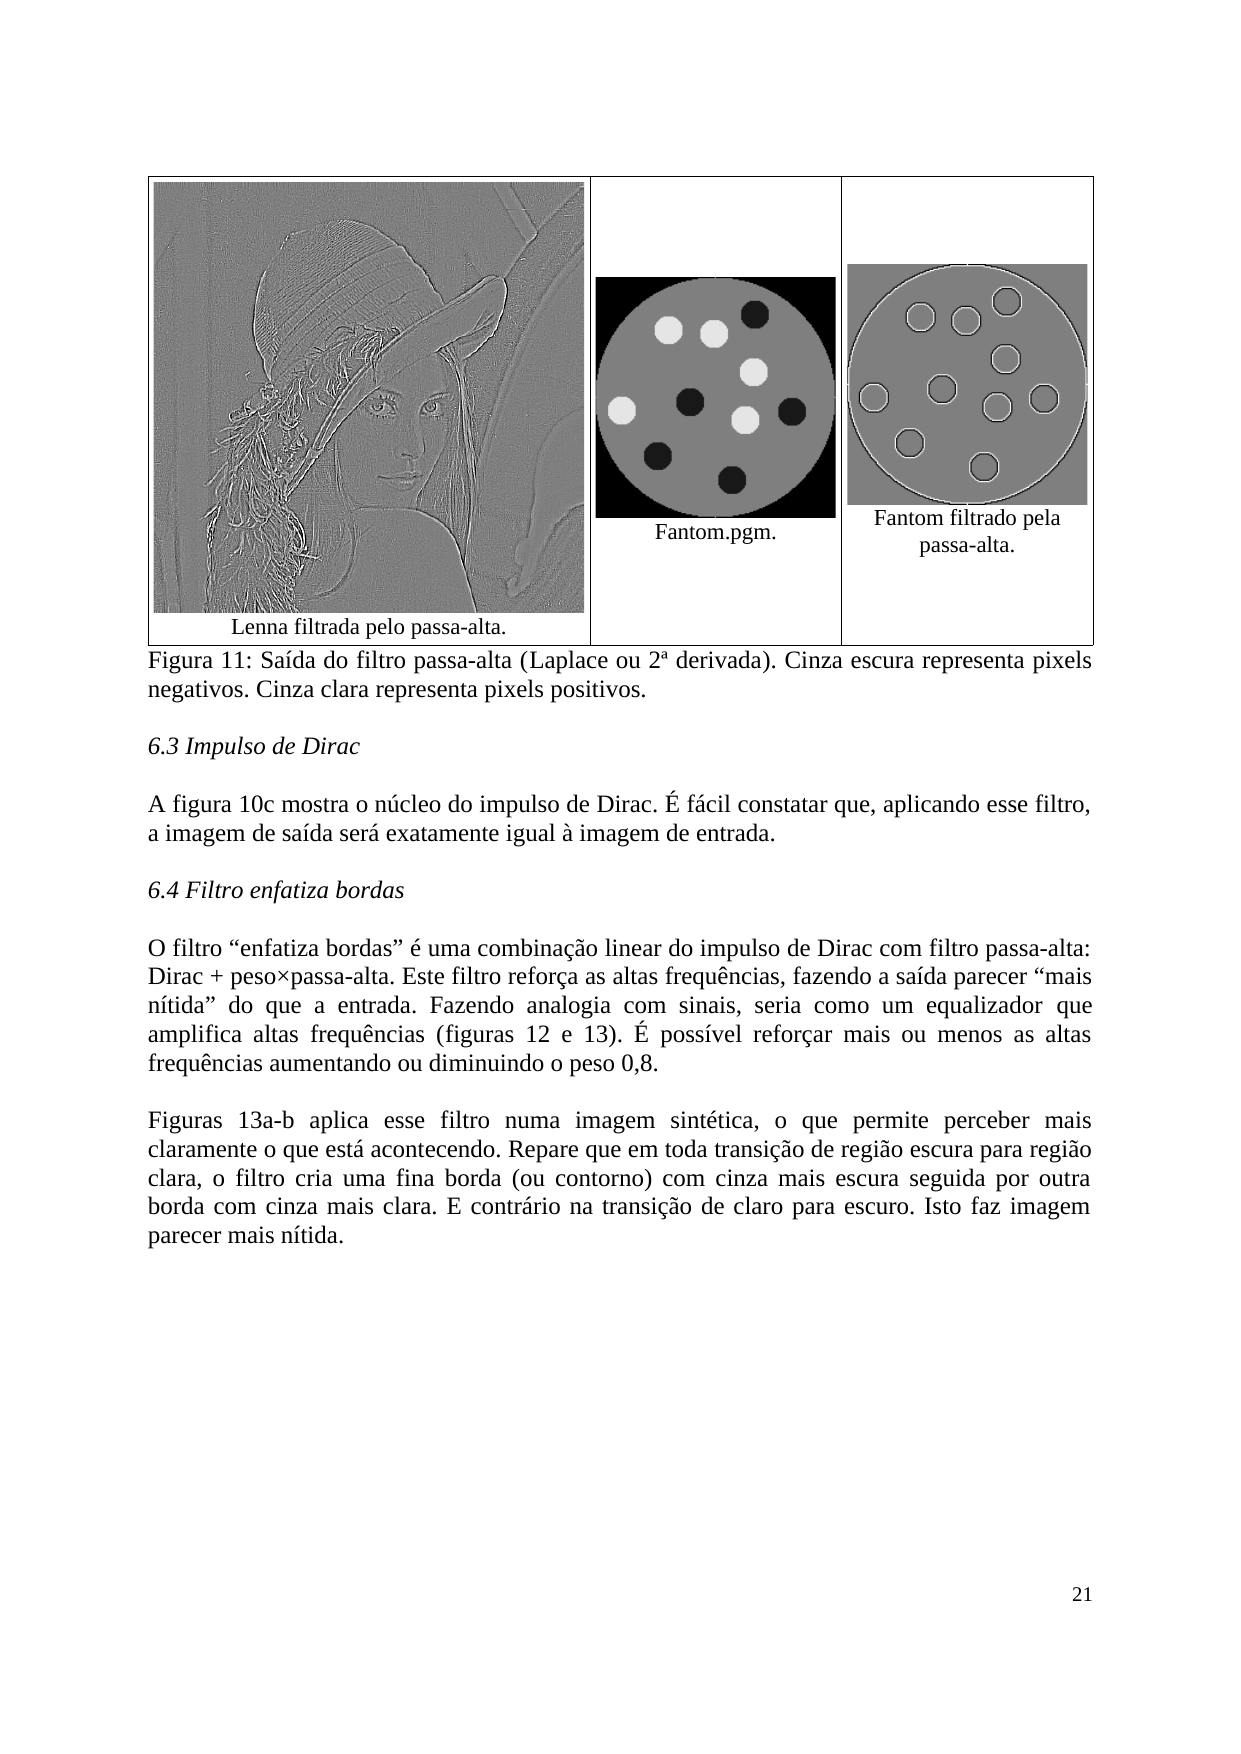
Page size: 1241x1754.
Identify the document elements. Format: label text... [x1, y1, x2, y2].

text Figura 11: Saída do filtro passa-alta (Laplace ou 2ª derivada). Cinza escura representa pixels negativos. Cinza clara representa pixels positivos. [148, 646, 1092, 703]
text 6.4 Filtro enfatiza bordas [148, 875, 1092, 904]
table_header Lenna filtrada pelo passa-alta. [149, 177, 590, 645]
text O filtro “enfatiza bordas” é uma combinação linear do impulso de Dirac com filtro passa-alta: Dirac + peso×passa-alta. Este filtro reforça as altas frequências, fazendo a saída parecer “mais nítida” do que a entrada. Fazendo analogia com sinais, seria como um equalizador que amplifica altas frequências (figuras 12 e 13). É possível reforçar mais ou menos as altas frequências aumentando ou diminuindo o peso 0,8. [148, 933, 1092, 1076]
table_header Fantom filtrado pela passa-alta. [842, 177, 1093, 645]
picture [153, 182, 585, 613]
text 6.3 Impulso de Dirac [148, 731, 1092, 760]
picture [595, 277, 836, 518]
table_header Fantom.pgm. [591, 177, 841, 645]
text A figura 10c mostra o núcleo do impulso de Dirac. É fácil constatar que, aplicando esse filtro, a imagem de saída será exatamente igual à imagem de entrada. [148, 789, 1092, 846]
text Figuras 13a-b aplica esse filtro numa imagem sintética, o que permite perceber mais claramente o que está acontecendo. Repare que em toda transição de região escura para região clara, o filtro cria uma fina borda (ou contorno) com cinza mais escura seguida por outra borda com cinza mais clara. E contrário na transição de claro para escuro. Isto faz imagem parecer mais nítida. [148, 1105, 1092, 1249]
picture [847, 264, 1088, 505]
